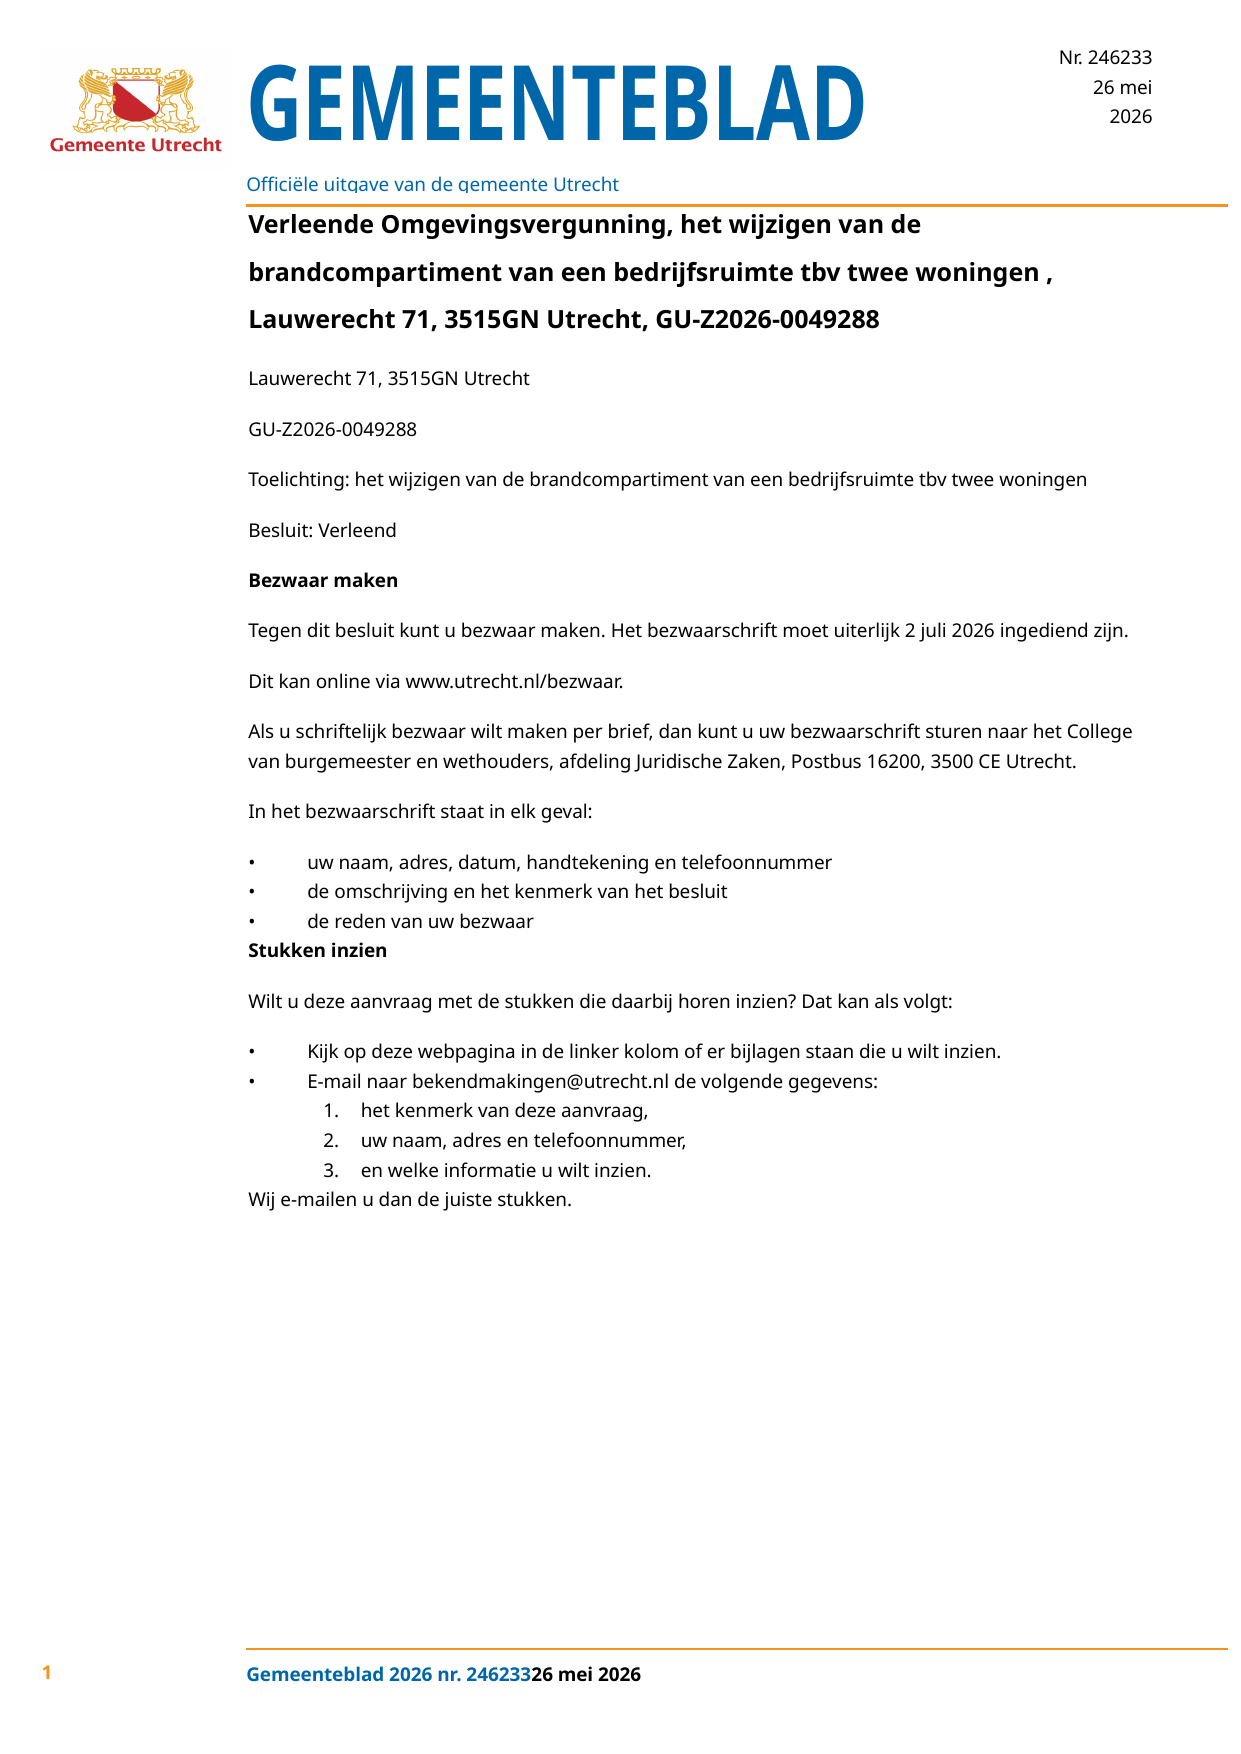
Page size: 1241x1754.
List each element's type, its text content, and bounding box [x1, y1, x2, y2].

text Verleende Omgevingsvergunning, het wijzigen van de brandcompartiment van een bedrijfsruimte tbv twee woningen , Lauwerecht 71, 3515GN Utrecht, GU-Z2026-0049288 [248, 207, 1152, 336]
list de reden van uw bezwaar [248, 908, 1152, 934]
text Toelichting: het wijzigen van de brandcompartiment van een bedrijfsruimte tbv twee woningen [248, 466, 1152, 492]
text Lauwerecht 71, 3515GN Utrecht [248, 366, 1152, 391]
picture [41, 47, 231, 172]
text In het bezwaarschrift staat in elk geval: [248, 798, 1152, 824]
list Kijk op deze webpagina in de linker kolom of er bijlagen staan die u wilt inzien. [248, 1038, 1152, 1064]
list het kenmerk van deze aanvraag, [323, 1098, 1152, 1123]
text Dit kan online via www.utrecht.nl/bezwaar. [248, 668, 1152, 694]
text Tegen dit besluit kunt u bezwaar maken. Het bezwaarschrift moet uiterlijk 2 juli 2026 ingediend zijn. [248, 618, 1152, 643]
text Stukken inzien [248, 938, 1152, 963]
list en welke informatie u wilt inzien. [323, 1157, 1152, 1182]
text GU-Z2026-0049288 [248, 416, 1152, 442]
text Wij e-mailen u dan de juiste stukken. [248, 1186, 1152, 1212]
list de omschrijving en het kenmerk van het besluit [248, 878, 1152, 904]
list uw naam, adres, datum, handtekening en telefoonnummer [248, 849, 1152, 874]
text Wilt u deze aanvraag met de stukken die daarbij horen inzien? Dat kan als volgt: [248, 988, 1152, 1014]
text Besluit: Verleend [248, 517, 1152, 542]
list E-mail naar bekendmakingen@utrecht.nl de volgende gegevens: [248, 1068, 1152, 1094]
text Als u schriftelijk bezwaar wilt maken per brief, dan kunt u uw bezwaarschrift sturen naar het College van burgemeester en wethouders, afdeling Juridische Zaken, Postbus 16200, 3500 CE Utrecht. [248, 718, 1152, 774]
list uw naam, adres en telefoonnummer, [323, 1127, 1152, 1153]
text Bezwaar maken [248, 567, 1152, 593]
